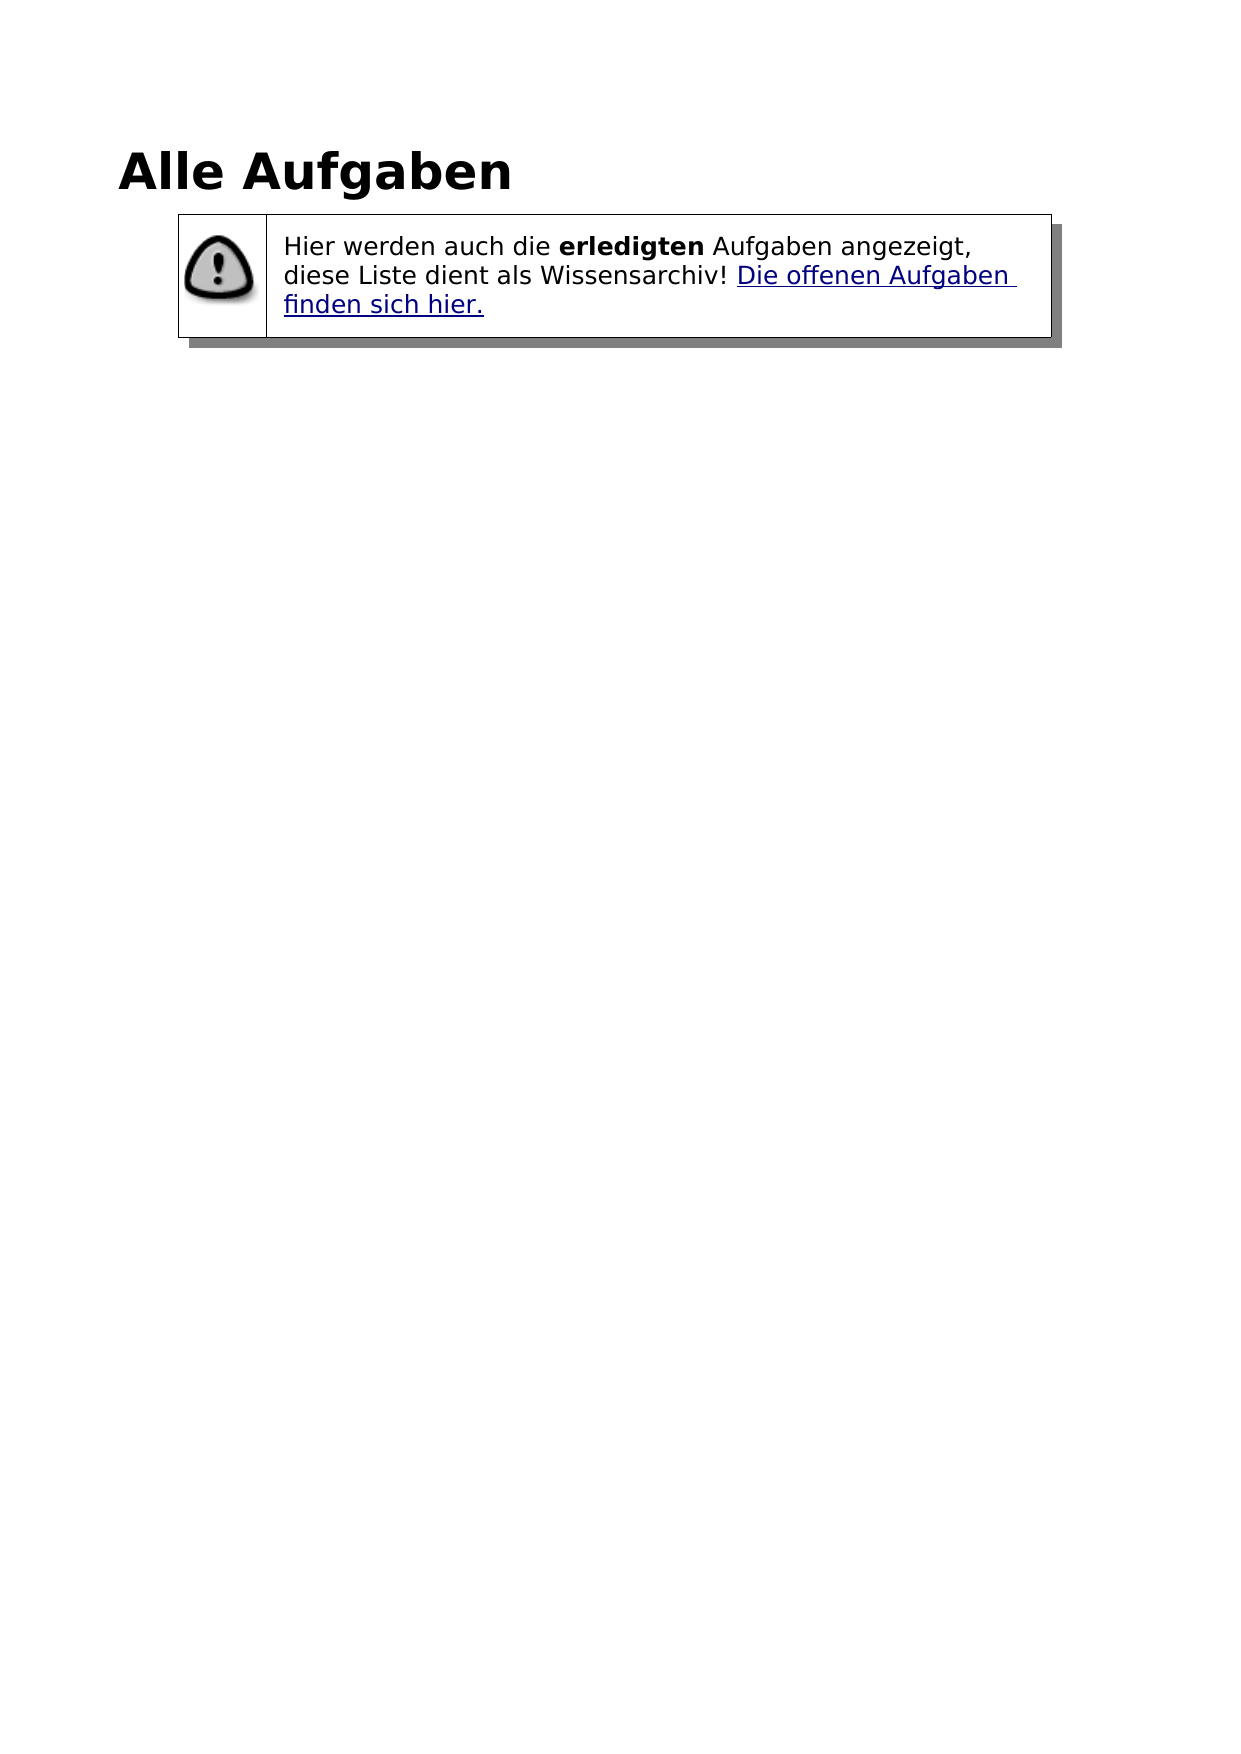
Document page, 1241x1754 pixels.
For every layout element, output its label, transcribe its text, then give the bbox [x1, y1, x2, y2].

subtitle Alle Aufgaben [118, 143, 1122, 201]
table_header Hier werden auch die erledigten Aufgaben angezeigt, diese Liste dient als Wissensarchiv! Die offenen Aufgaben finden sich hier. [267, 215, 1051, 337]
picture [184, 231, 260, 307]
table_header [179, 215, 266, 337]
